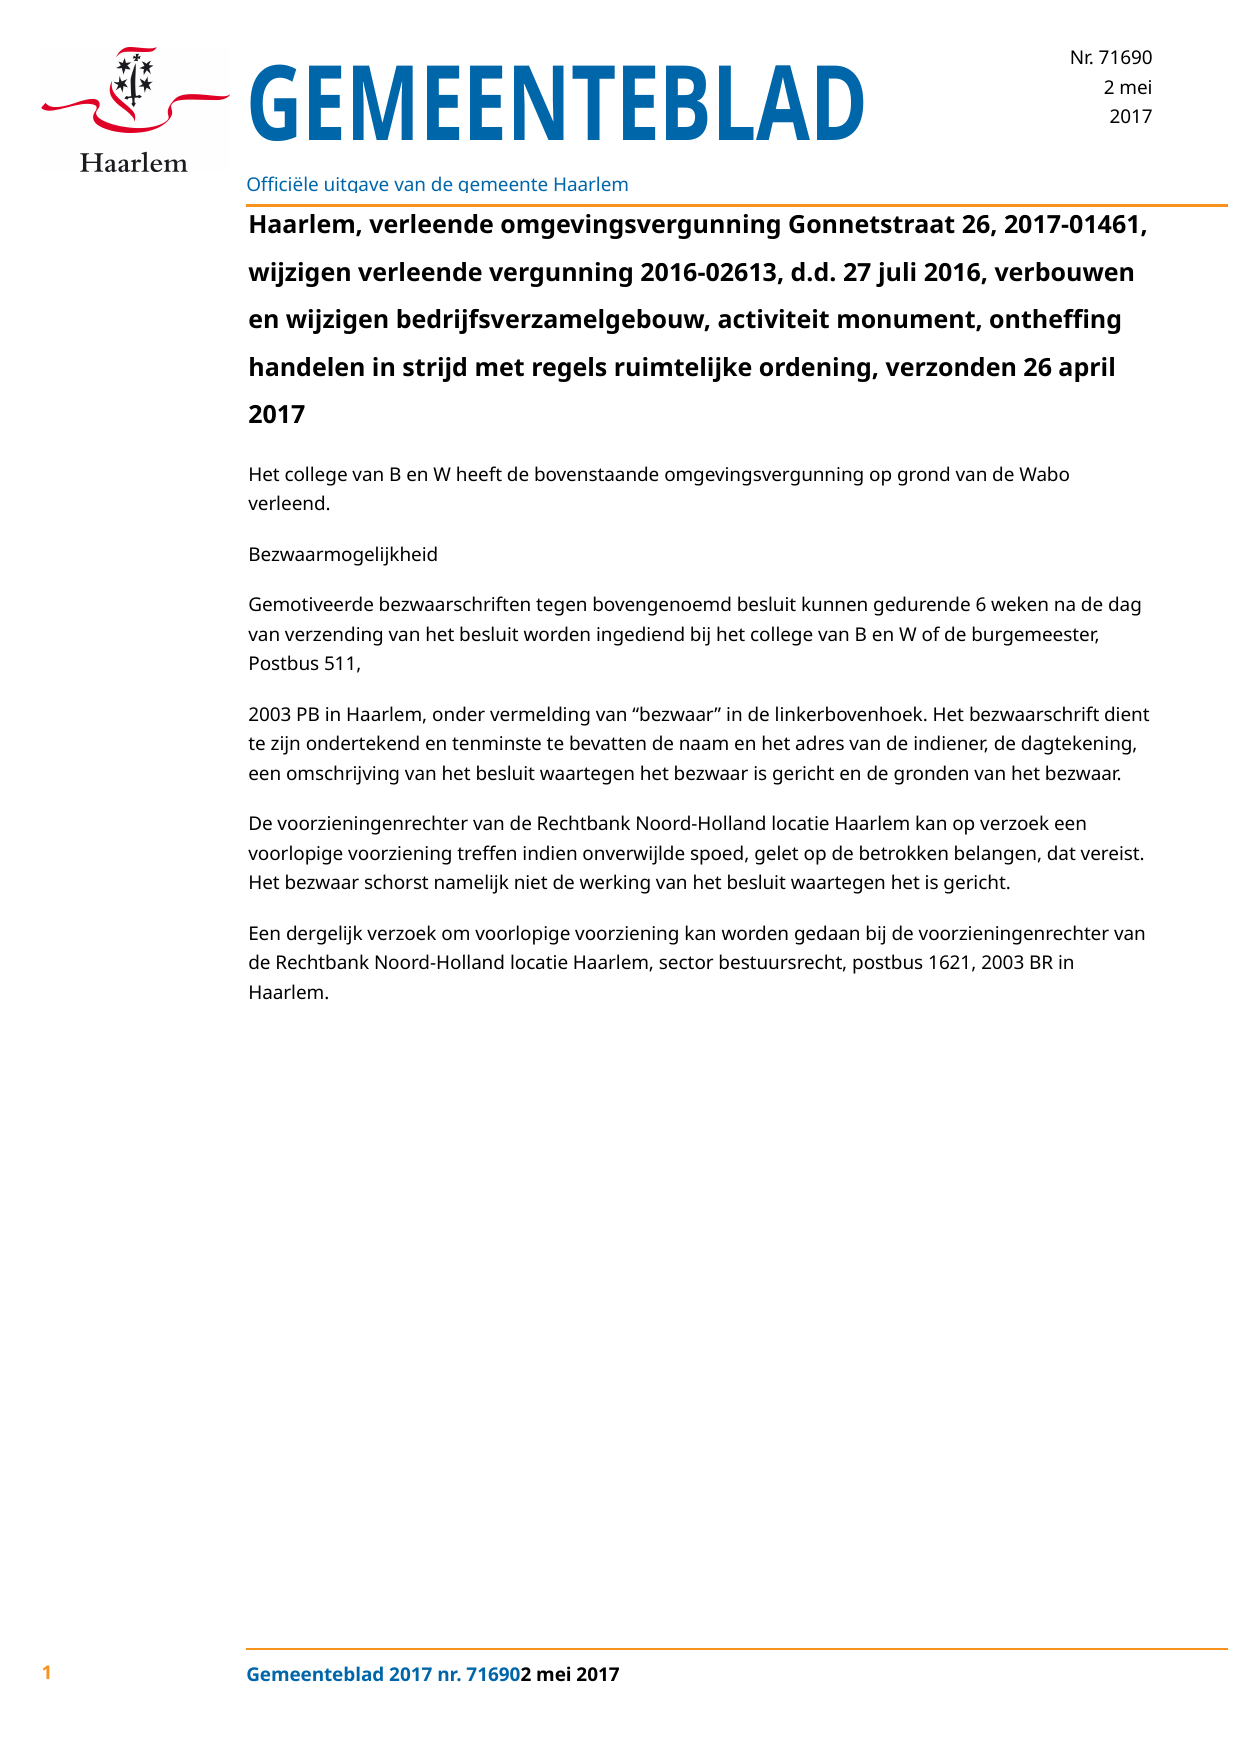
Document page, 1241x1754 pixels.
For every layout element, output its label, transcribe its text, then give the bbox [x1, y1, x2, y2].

text Gemotiveerde bezwaarschriften tegen bovengenoemd besluit kunnen gedurende 6 weken na de dag van verzending van het besluit worden ingediend bij het college van B en W of de burgemeester, Postbus 511, [248, 591, 1152, 676]
text Bezwaarmogelijkheid [248, 541, 1152, 566]
text Het college van B en W heeft de bovenstaande omgevingsvergunning op grond van de Wabo verleend. [248, 461, 1152, 516]
text 2003 PB in Haarlem, onder vermelding van “bezwaar” in de linkerbovenhoek. Het bezwaarschrift dient te zijn ondertekend en tenminste te bevatten de naam en het adres van de indiener, de dagtekening, een omschrijving van het besluit waartegen het bezwaar is gericht en de gronden van het bezwaar. [248, 701, 1152, 786]
text Een dergelijk verzoek om voorlopige voorziening kan worden gedaan bij de voorzieningenrechter van de Rechtbank Noord-Holland locatie Haarlem, sector bestuursrecht, postbus 1621, 2003 BR in Haarlem. [248, 920, 1152, 1005]
text De voorzieningenrechter van de Rechtbank Noord-Holland locatie Haarlem kan op verzoek een voorlopige voorziening treffen indien onverwijlde spoed, gelet op de betrokken belangen, dat vereist. Het bezwaar schorst namelijk niet de werking van het besluit waartegen het is gericht. [248, 810, 1152, 895]
picture [41, 47, 231, 172]
text Haarlem, verleende omgevingsvergunning Gonnetstraat 26, 2017-01461, wijzigen verleende vergunning 2016-02613, d.d. 27 juli 2016, verbouwen en wijzigen bedrijfsverzamelgebouw, activiteit monument, ontheffing handelen in strijd met regels ruimtelijke ordening, verzonden 26 april 2017 [248, 207, 1152, 431]
